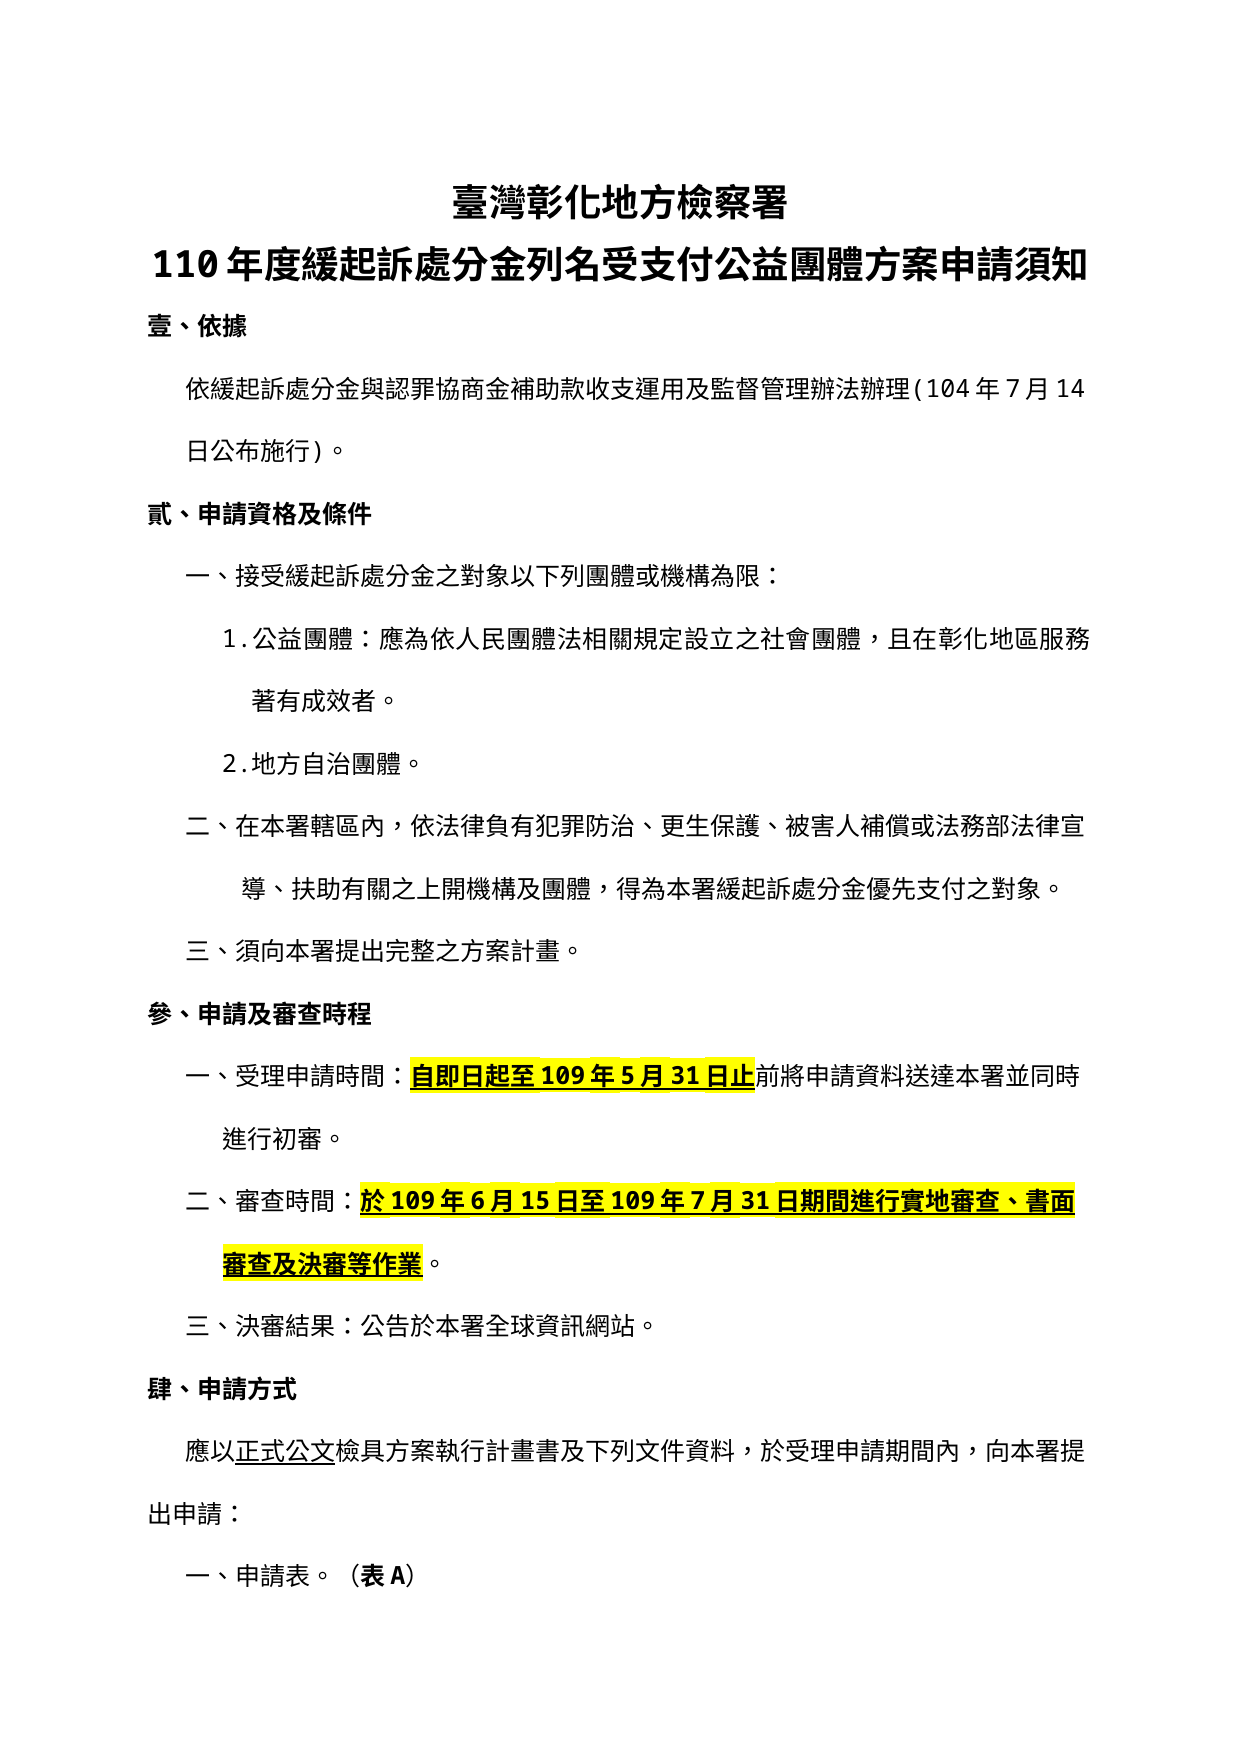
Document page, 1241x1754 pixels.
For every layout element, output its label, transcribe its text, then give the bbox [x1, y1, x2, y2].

text 1.公益團體：應為依人民團體法相關規定設立之社會團體，且在彰化地區服務著有成效者。 [222, 596, 1092, 721]
text 依緩起訴處分金與認罪協商金補助款收支運用及監督管理辦法辦理(104年7月14日公布施行)。 [185, 346, 1092, 471]
text 臺灣彰化地方檢察署 [148, 158, 1092, 221]
text 肆、申請方式 [148, 1346, 1092, 1408]
text 一、申請表。（表A） [185, 1533, 1092, 1596]
text 2.地方自治團體。 [222, 721, 1092, 783]
text 三、須向本署提出完整之方案計畫。 [185, 908, 1092, 971]
text 三、決審結果：公告於本署全球資訊網站。 [185, 1283, 1092, 1346]
text 應以正式公文檢具方案執行計畫書及下列文件資料，於受理申請期間內，向本署提出申請： [148, 1408, 1092, 1533]
text 壹、依據 [148, 283, 1092, 346]
text 二、在本署轄區內，依法律負有犯罪防治、更生保護、被害人補償或法務部法律宣導、扶助有關之上開機構及團體，得為本署緩起訴處分金優先支付之對象。 [185, 783, 1092, 908]
text 參、申請及審查時程 [148, 971, 1092, 1033]
text 貳、申請資格及條件 [148, 471, 1092, 533]
text 一、受理申請時間：自即日起至109年5月31日止前將申請資料送達本署並同時進行初審。 [185, 1033, 1092, 1158]
text 110年度緩起訴處分金列名受支付公益團體方案申請須知 [148, 221, 1092, 283]
text 二、審查時間：於109年6月15日至109年7月31日期間進行實地審查、書面審查及決審等作業。 [185, 1158, 1092, 1283]
text 一、接受緩起訴處分金之對象以下列團體或機構為限： [185, 533, 1092, 596]
